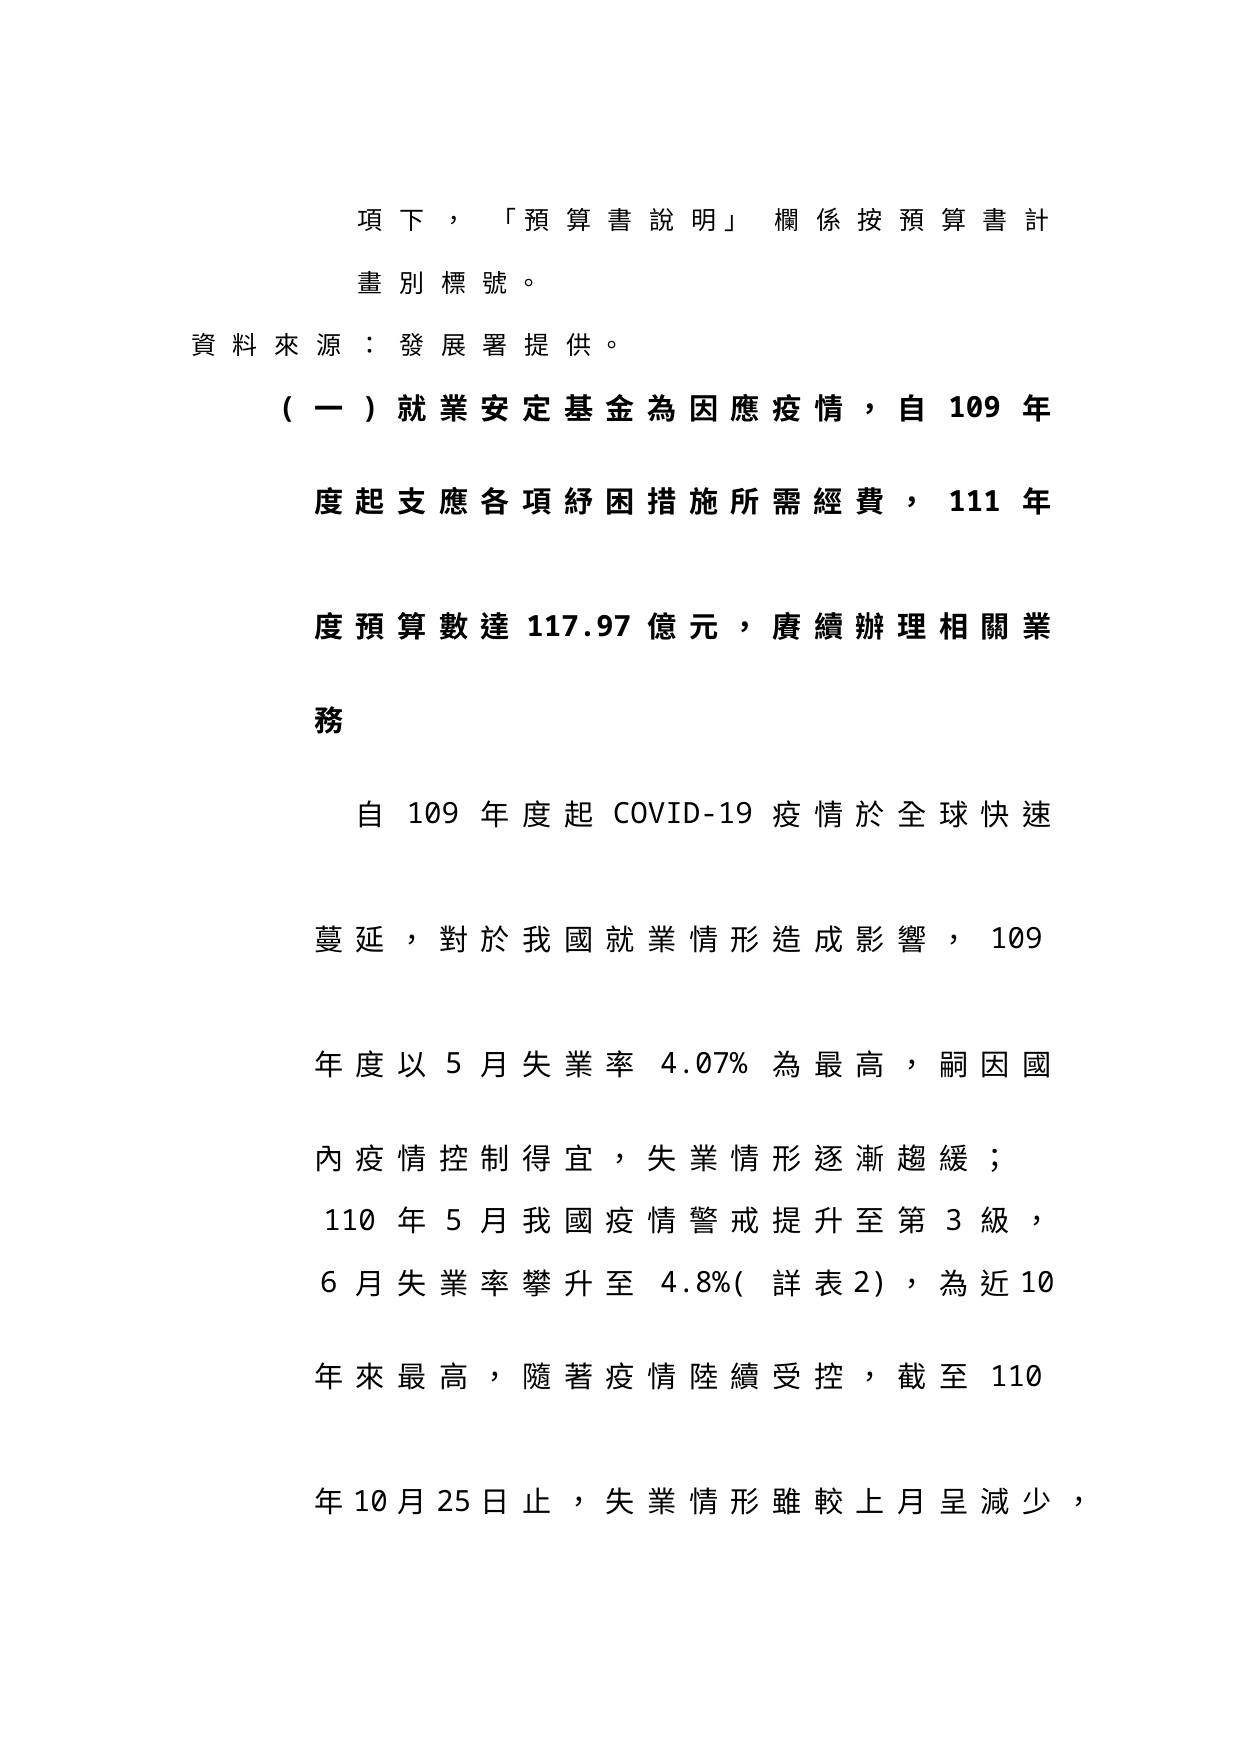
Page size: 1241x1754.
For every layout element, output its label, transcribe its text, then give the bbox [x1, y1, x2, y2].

text 資料來源：發展署提供。 [183, 302, 1058, 365]
text (一)就業安定基金為因應疫情，自109年度起支應各項紓困措施所需經費，111年度預算數達117.97億元，賡續辦理相關業務 [242, 365, 1058, 740]
text 項下，「預算書說明」欄係按預算書計畫別標號。 [183, 177, 1058, 302]
text 自109年度起COVID-19疫情於全球快速蔓延，對於我國就業情形造成影響，109年度以5月失業率4.07%為最高，嗣因國內疫情控制得宜，失業情形逐漸趨緩；110年5月我國疫情警戒提升至第3級，6月失業率攀升至4.8%(詳表2)，為近10年來最高，隨著疫情陸續受控，截至110年10月25日止，失業情形雖較上月呈減少，惟仍未恢復至疫情前就業水準。 [271, 740, 1058, 1552]
